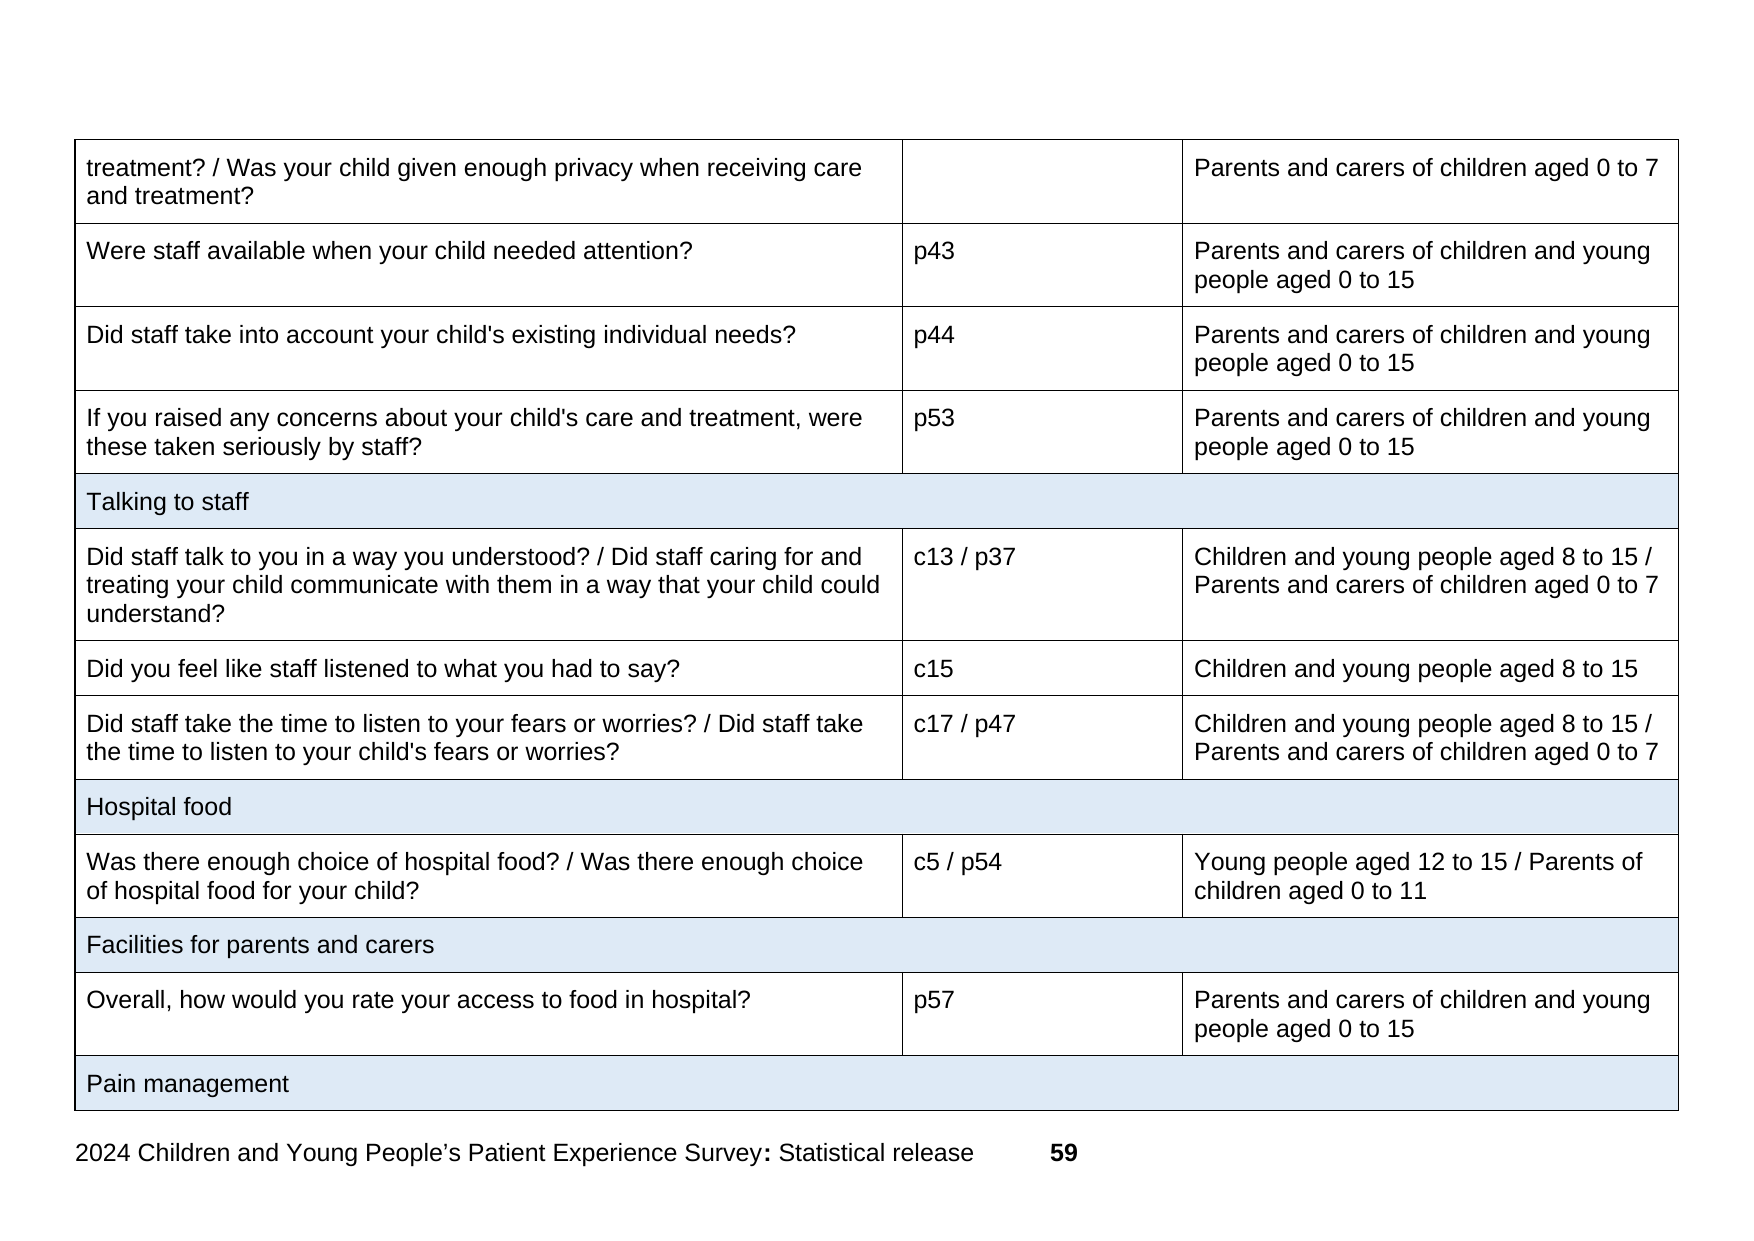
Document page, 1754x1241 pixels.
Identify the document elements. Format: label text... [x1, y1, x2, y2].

table_cell Parents and carers of children and young people aged 0 to 15 [1183, 307, 1678, 390]
table_cell p57 [903, 973, 1182, 1055]
table_cell [903, 140, 1182, 223]
table_cell p44 [903, 307, 1182, 390]
table_cell Did staff take into account your child's existing individual needs? [76, 307, 902, 390]
table_cell Parents and carers of children and young people aged 0 to 15 [1183, 973, 1678, 1055]
table_cell treatment? / Was your child given enough privacy when receiving care and treatment? [76, 140, 902, 223]
table_cell Did you feel like staff listened to what you had to say? [76, 641, 902, 695]
table_cell Young people aged 12 to 15 / Parents of children aged 0 to 11 [1183, 835, 1678, 917]
table_cell p53 [903, 391, 1182, 473]
table_cell Did staff talk to you in a way you understood? / Did staff caring for and treating your child communicate with them in a way that your child could understand? [76, 529, 902, 640]
table_cell Talking to staff [76, 474, 1678, 528]
table_cell Parents and carers of children and young people aged 0 to 15 [1183, 224, 1678, 306]
table_cell Children and young people aged 8 to 15 / Parents and carers of children aged 0 to 7 [1183, 529, 1678, 640]
table_cell c13 / p37 [903, 529, 1182, 640]
table_cell Overall, how would you rate your access to food in hospital? [76, 973, 902, 1055]
table_cell Was there enough choice of hospital food? / Was there enough choice of hospital food for your child? [76, 835, 902, 917]
table_cell c17 / p47 [903, 696, 1182, 779]
table_cell Parents and carers of children aged 0 to 7 [1183, 140, 1678, 223]
table_cell Did staff take the time to listen to your fears or worries? / Did staff take the time to listen to your child's fears or worries? [76, 696, 902, 779]
table_cell Children and young people aged 8 to 15 / Parents and carers of children aged 0 to 7 [1183, 696, 1678, 779]
table_cell Pain management [76, 1056, 1678, 1110]
table_cell Parents and carers of children and young people aged 0 to 15 [1183, 391, 1678, 473]
table_cell p43 [903, 224, 1182, 306]
table_cell c5 / p54 [903, 835, 1182, 917]
table_cell c15 [903, 641, 1182, 695]
table_cell Hospital food [76, 780, 1678, 833]
table_cell Children and young people aged 8 to 15 [1183, 641, 1678, 695]
table_cell If you raised any concerns about your child's care and treatment, were these taken seriously by staff? [76, 391, 902, 473]
table_cell Were staff available when your child needed attention? [76, 224, 902, 306]
table_cell Facilities for parents and carers [76, 918, 1678, 972]
